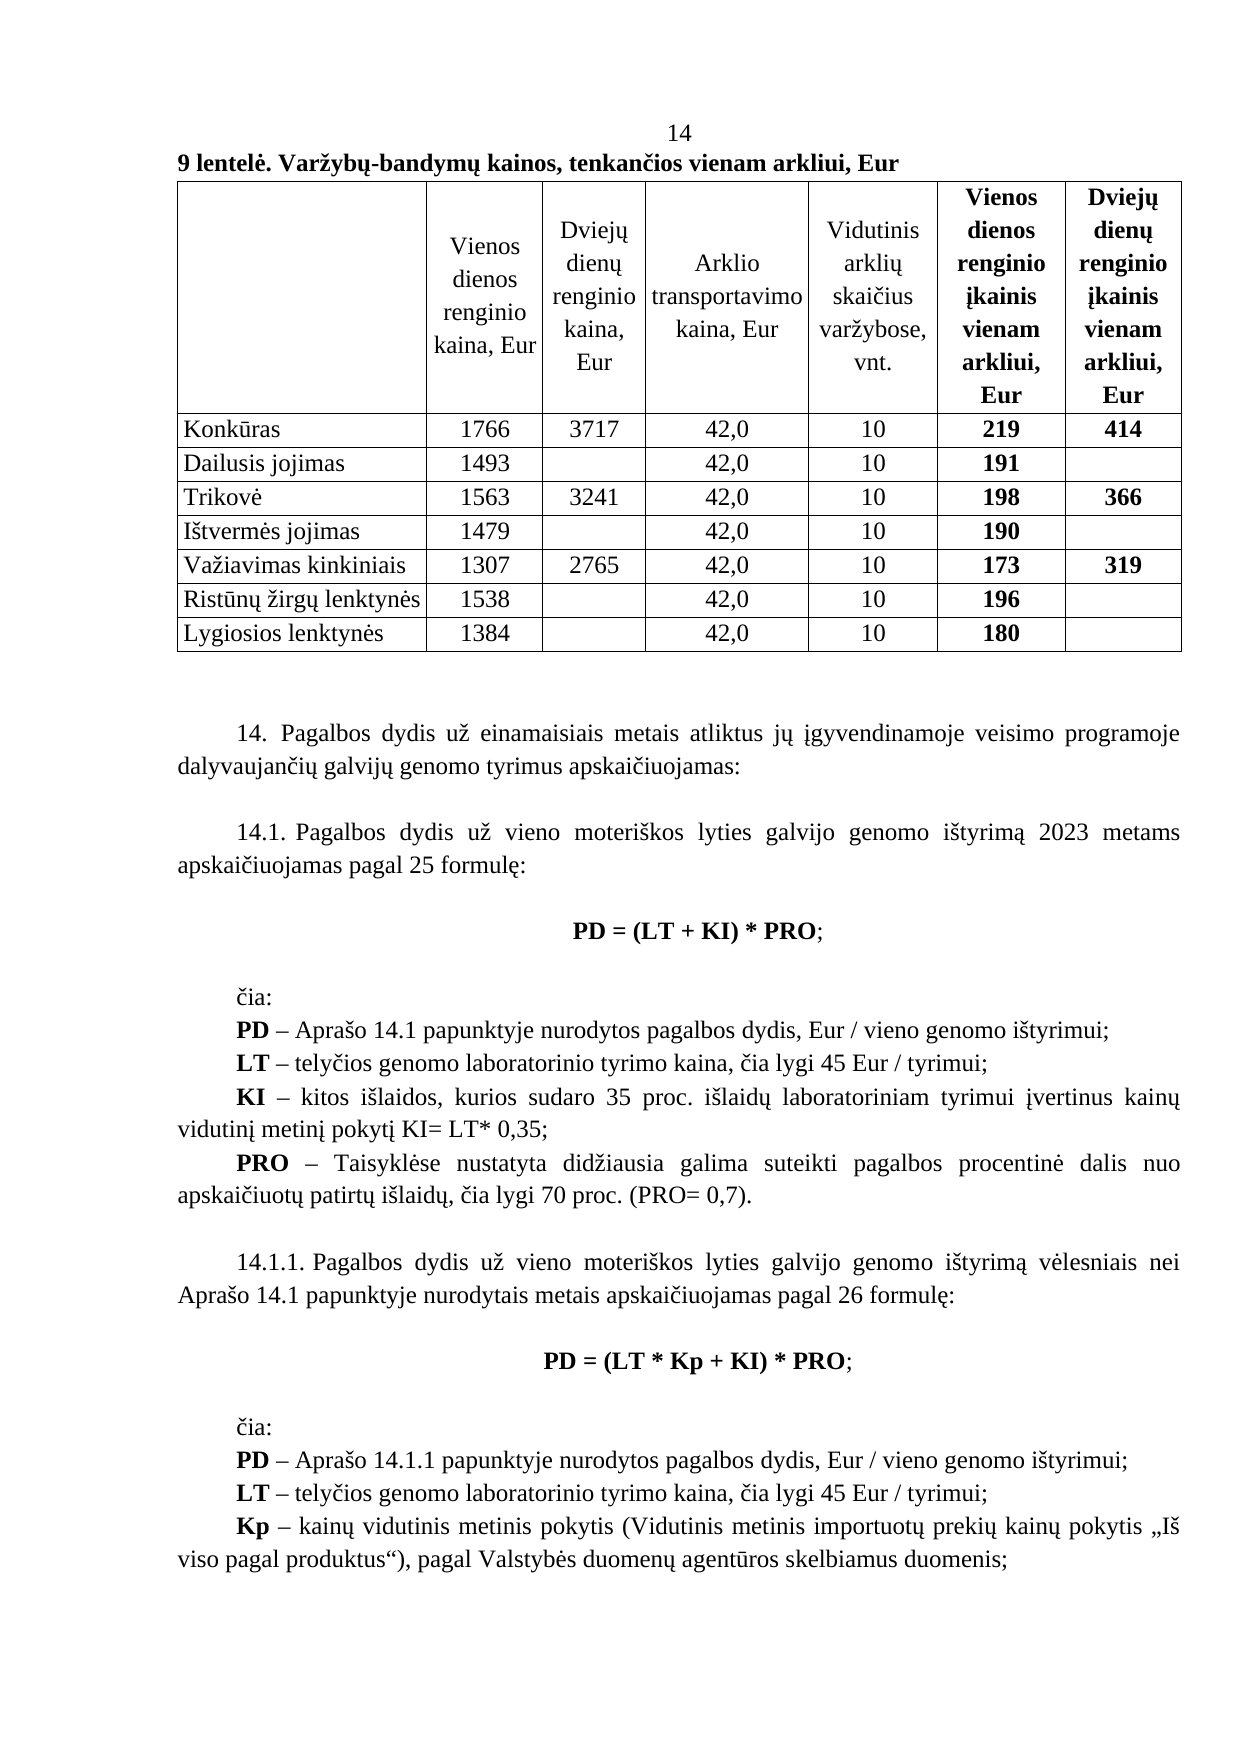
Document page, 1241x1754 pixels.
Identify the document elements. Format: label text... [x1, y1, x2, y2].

table_cell [543, 584, 645, 617]
text PRO – Taisyklėse nustatyta didžiausia galima suteikti pagalbos procentinė dalis nuo apskaičiuotų patirtų išlaidų, čia lygi 70 proc. (PRO= 0,7). [177, 1148, 1181, 1209]
table_cell 42,0 [646, 584, 808, 617]
table_header Dviejų dienų renginio kaina, Eur [543, 182, 645, 413]
table_cell [543, 448, 645, 481]
table_header Vienos dienos renginio įkainis vienam arkliui, Eur [938, 182, 1065, 413]
table_cell 42,0 [646, 448, 808, 481]
table_cell 42,0 [646, 550, 808, 583]
table_cell 10 [809, 550, 937, 583]
table_cell 10 [809, 482, 937, 515]
table_cell Važiavimas kinkiniais [178, 550, 426, 583]
table_cell 3717 [543, 414, 645, 447]
table_cell Ištvermės jojimas [178, 516, 426, 549]
table_cell [1066, 448, 1181, 481]
table_cell 1307 [427, 550, 542, 583]
table_header Arklio transportavimo kaina, Eur [646, 182, 808, 413]
table_cell 10 [809, 584, 937, 617]
table_cell 42,0 [646, 482, 808, 515]
table_cell 191 [938, 448, 1065, 481]
table_cell 173 [938, 550, 1065, 583]
text LT – telyčios genomo laboratorinio tyrimo kaina, čia lygi 45 Eur / tyrimui; [177, 1478, 1181, 1507]
table_cell Lygiosios lenktynės [178, 618, 426, 651]
table_cell 1563 [427, 482, 542, 515]
table_header Dviejų dienų renginio įkainis vienam arkliui, Eur [1066, 182, 1181, 413]
table_cell 10 [809, 618, 937, 651]
table_cell Konkūras [178, 414, 426, 447]
table_cell 319 [1066, 550, 1181, 583]
table_cell 10 [809, 448, 937, 481]
table_header Vienos dienos renginio kaina, Eur [427, 182, 542, 413]
table_cell 196 [938, 584, 1065, 617]
table_cell 366 [1066, 482, 1181, 515]
table_cell [1066, 516, 1181, 549]
table_cell 10 [809, 414, 937, 447]
table_cell 2765 [543, 550, 645, 583]
table_cell 198 [938, 482, 1065, 515]
text PD = (LT + KI) * PRO; [215, 916, 1181, 945]
table_cell 219 [938, 414, 1065, 447]
table_cell 3241 [543, 482, 645, 515]
table_cell 42,0 [646, 618, 808, 651]
text KI – kitos išlaidos, kurios sudaro 35 proc. išlaidų laboratoriniam tyrimui įvertinus kainų vidutinį metinį pokytį KI= LT* 0,35; [177, 1082, 1181, 1143]
table_cell [1066, 584, 1181, 617]
table_cell 42,0 [646, 516, 808, 549]
table_cell [543, 516, 645, 549]
text Kp – kainų vidutinis metinis pokytis (Vidutinis metinis importuotų prekių kainų pokytis „Iš viso pagal produktus“), pagal Valstybės duomenų agentūros skelbiamus duomenis; [177, 1511, 1181, 1573]
text čia: [177, 982, 1181, 1011]
text 14. Pagalbos dydis už einamaisiais metais atliktus jų įgyvendinamoje veisimo programoje dalyvaujančių galvijų genomo tyrimus apskaičiuojamas: [177, 718, 1181, 780]
text 14.1. Pagalbos dydis už vieno moteriškos lyties galvijo genomo ištyrimą 2023 metams apskaičiuojamas pagal 25 formulę: [177, 817, 1181, 879]
table_cell [1066, 618, 1181, 651]
table_cell 1493 [427, 448, 542, 481]
table_cell [543, 618, 645, 651]
table_cell 1384 [427, 618, 542, 651]
text čia: [177, 1412, 1181, 1441]
table_cell 1479 [427, 516, 542, 549]
table_cell Dailusis jojimas [178, 448, 426, 481]
table_cell 1538 [427, 584, 542, 617]
table_cell 10 [809, 516, 937, 549]
text PD – Aprašo 14.1 papunktyje nurodytos pagalbos dydis, Eur / vieno genomo ištyrimui; [177, 1016, 1181, 1044]
table_cell Trikovė [178, 482, 426, 515]
table_cell 42,0 [646, 414, 808, 447]
table_cell 1766 [427, 414, 542, 447]
table_cell 414 [1066, 414, 1181, 447]
table_header [178, 182, 426, 413]
text PD = (LT * Kp + KI) * PRO; [215, 1346, 1181, 1374]
text LT – telyčios genomo laboratorinio tyrimo kaina, čia lygi 45 Eur / tyrimui; [177, 1048, 1181, 1077]
text 14.1.1. Pagalbos dydis už vieno moteriškos lyties galvijo genomo ištyrimą vėlesniais nei Aprašo 14.1 papunktyje nurodytais metais apskaičiuojamas pagal 26 formulę: [177, 1247, 1181, 1308]
text 9 lentelė. Varžybų-bandymų kainos, tenkančios vienam arkliui, Eur [177, 148, 1181, 176]
table_header Vidutinis arklių skaičius varžybose, vnt. [809, 182, 937, 413]
text PD – Aprašo 14.1.1 papunktyje nurodytos pagalbos dydis, Eur / vieno genomo ištyrimui; [177, 1445, 1181, 1473]
table_cell 190 [938, 516, 1065, 549]
table_cell 180 [938, 618, 1065, 651]
table_cell Ristūnų žirgų lenktynės [178, 584, 426, 617]
